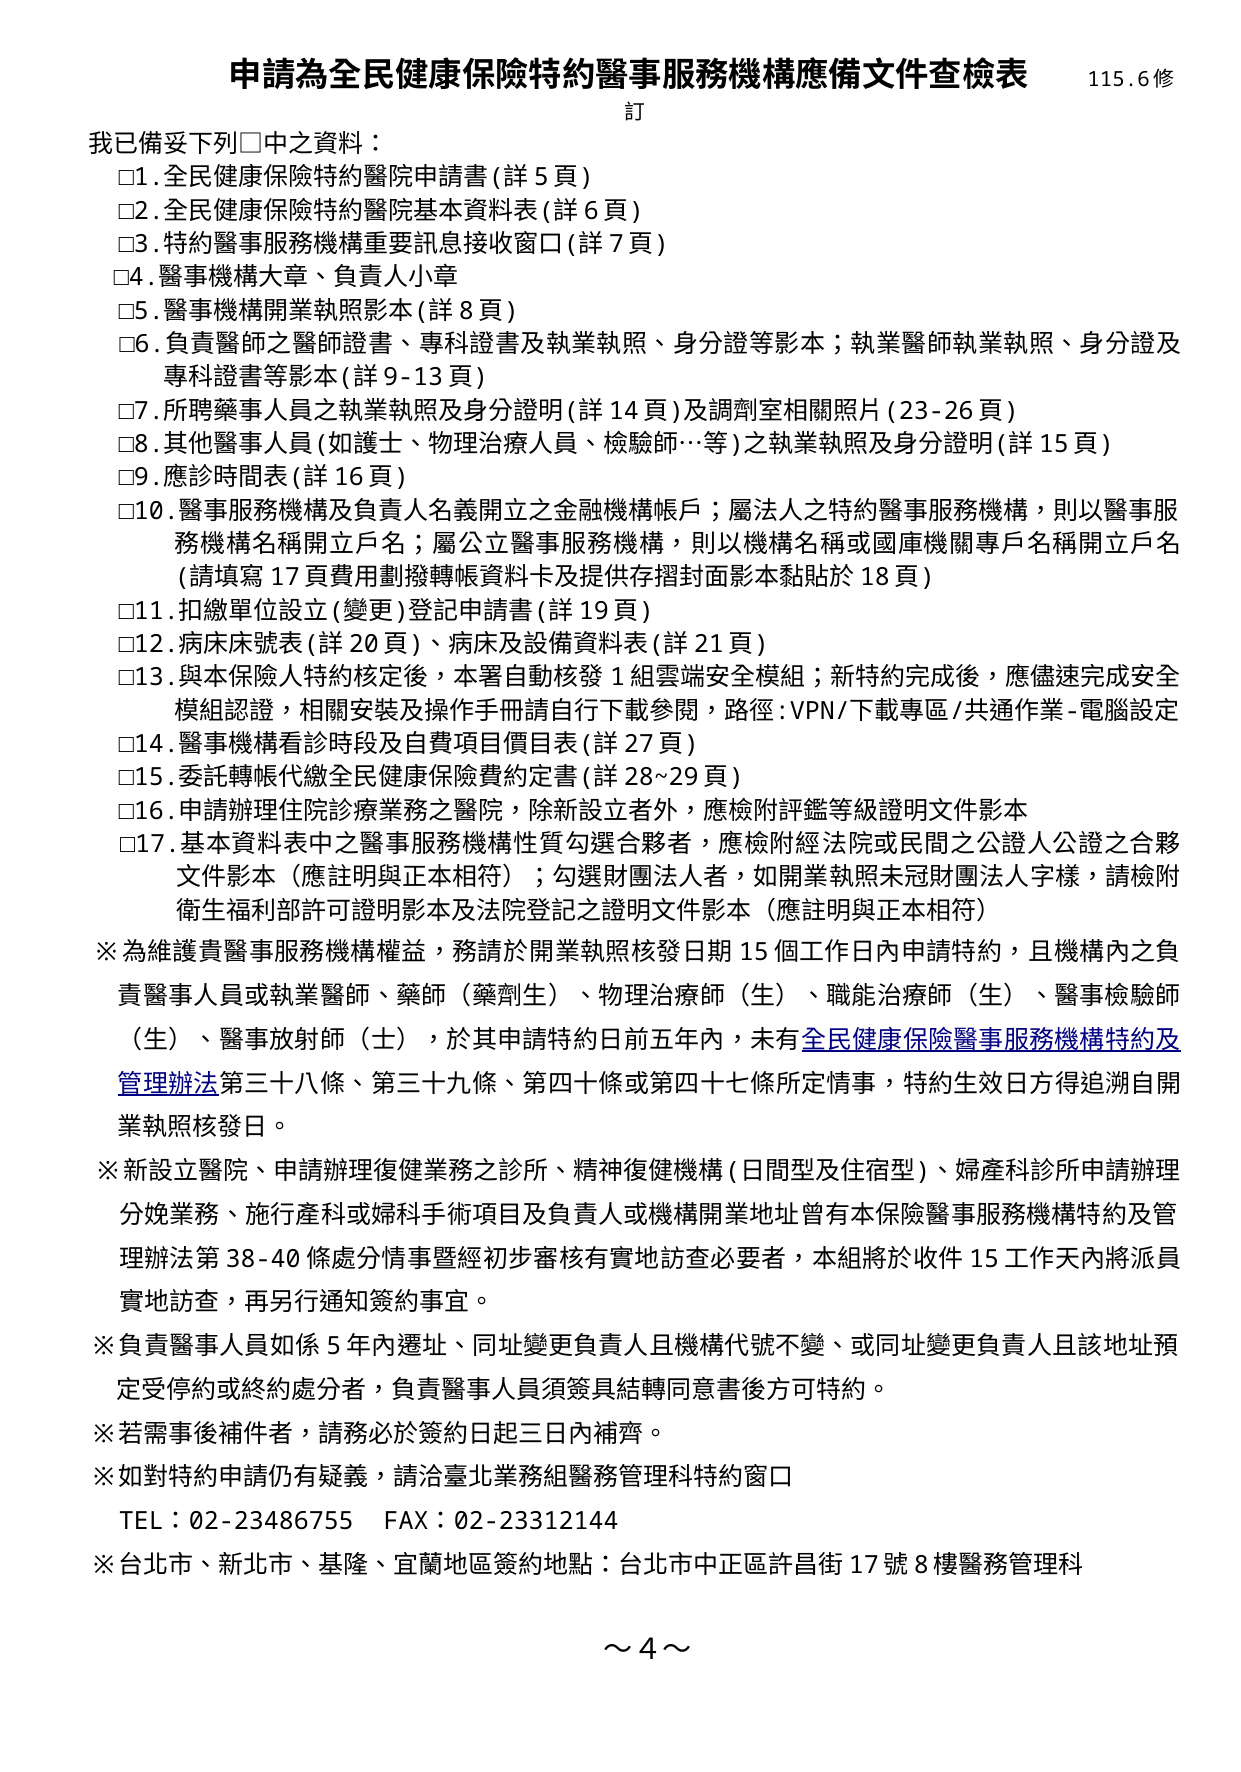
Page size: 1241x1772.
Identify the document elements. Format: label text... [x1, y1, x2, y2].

text □16.申請辦理住院診療業務之醫院，除新設立者外，應檢附評鑑等級證明文件影本 [88, 792, 1181, 826]
text □7.所聘藥事人員之執業執照及身分證明(詳14頁)及調劑室相關照片(23-26頁) [88, 392, 1181, 426]
text ※若需事後補件者，請務必於簽約日起三日內補齊。 [88, 1407, 1181, 1451]
text ※台北市、新北市、基隆、宜蘭地區簽約地點：台北市中正區許昌街17號8樓醫務管理科 [88, 1538, 1181, 1582]
text □11.扣繳單位設立(變更)登記申請書(詳19頁) [88, 592, 1181, 626]
text □6.負責醫師之醫師證書、專科證書及執業執照、身分證等影本；執業醫師執業執照、身分證及 專科證書等影本(詳9-13頁) [88, 326, 1181, 392]
text □2.全民健康保險特約醫院基本資料表(詳6頁) [88, 192, 1181, 226]
text □14.醫事機構看診時段及自費項目價目表(詳27頁) [88, 726, 1181, 759]
text ※負責醫事人員如係5年內遷址、同址變更負責人且機構代號不變、或同址變更負責人且該地址預定受停約或終約處分者，負責醫事人員須簽具結轉同意書後方可特約。 [88, 1319, 1181, 1407]
text □5.醫事機構開業執照影本(詳8頁) [88, 292, 1181, 326]
text ～４～ [88, 1626, 1181, 1668]
text □4.醫事機構大章、負責人小章 [88, 259, 1181, 292]
text □9.應診時間表(詳16頁) [88, 459, 1181, 492]
text □10.醫事服務機構及負責人名義開立之金融機構帳戶；屬法人之特約醫事服務機構，則以醫事服 務機構名稱開立戶名；屬公立醫事服務機構，則以機構名稱或國庫機關專戶名稱開立戶名(請填寫17頁費用劃撥轉帳資料卡及提供存摺封面影本黏貼於18頁) [88, 492, 1181, 592]
text □8.其他醫事人員(如護士、物理治療人員、檢驗師…等)之執業執照及身分證明(詳15頁) [88, 426, 1181, 459]
text □13.與本保險人特約核定後，本署自動核發1組雲端安全模組；新特約完成後，應儘速完成安全模組認證，相關安裝及操作手冊請自行下載參閱，路徑:VPN/下載專區/共通作業-電腦設定 [88, 659, 1181, 726]
text TEL：02-23486755 FAX：02-23312144 [88, 1494, 1181, 1538]
text □12.病床床號表(詳20頁)、病床及設備資料表(詳21頁) [88, 626, 1181, 659]
text 申請為全民健康保險特約醫事服務機構應備文件查檢表 115.6修訂 [88, 47, 1181, 126]
text □1.全民健康保險特約醫院申請書(詳5頁) [88, 159, 1181, 192]
text □15.委託轉帳代繳全民健康保險費約定書(詳28~29頁) [88, 759, 1181, 792]
text ※為維護貴醫事服務機構權益，務請於開業執照核發日期15個工作日內申請特約，且機構內之負責醫事人員或執業醫師、藥師（藥劑生）、物理治療師（生）、職能治療師（生）、醫事檢驗師（生）、醫事放射師（士），於其申請特約日前五年內，未有全民健康保險醫事服務機構特約及管理辦法第三十八條、第三十九條、第四十條或第四十七條所定情事，特約生效日方得追溯自開業執照核發日。 [91, 926, 1181, 1144]
text □3.特約醫事服務機構重要訊息接收窗口(詳7頁) [88, 226, 1181, 259]
text □17.基本資料表中之醫事服務機構性質勾選合夥者，應檢附經法院或民間之公證人公證之合夥 文件影本（應註明與正本相符）；勾選財團法人者，如開業執照未冠財團法人字樣，請檢附 衛生福利部許可證明影本及法院登記之證明文件影本（應註明與正本相符） [88, 826, 1181, 926]
text 我已備妥下列□中之資料： [88, 126, 1181, 159]
text ※如對特約申請仍有疑義，請洽臺北業務組醫務管理科特約窗口 [88, 1451, 1181, 1494]
text ※新設立醫院、申請辦理復健業務之診所、精神復健機構(日間型及住宿型)、婦產科診所申請辦理分娩業務、施行產科或婦科手術項目及負責人或機構開業地址曾有本保險醫事服務機構特約及管理辦法第38-40條處分情事暨經初步審核有實地訪查必要者，本組將於收件15工作天內將派員實地訪查，再另行通知簽約事宜。 [93, 1144, 1181, 1319]
